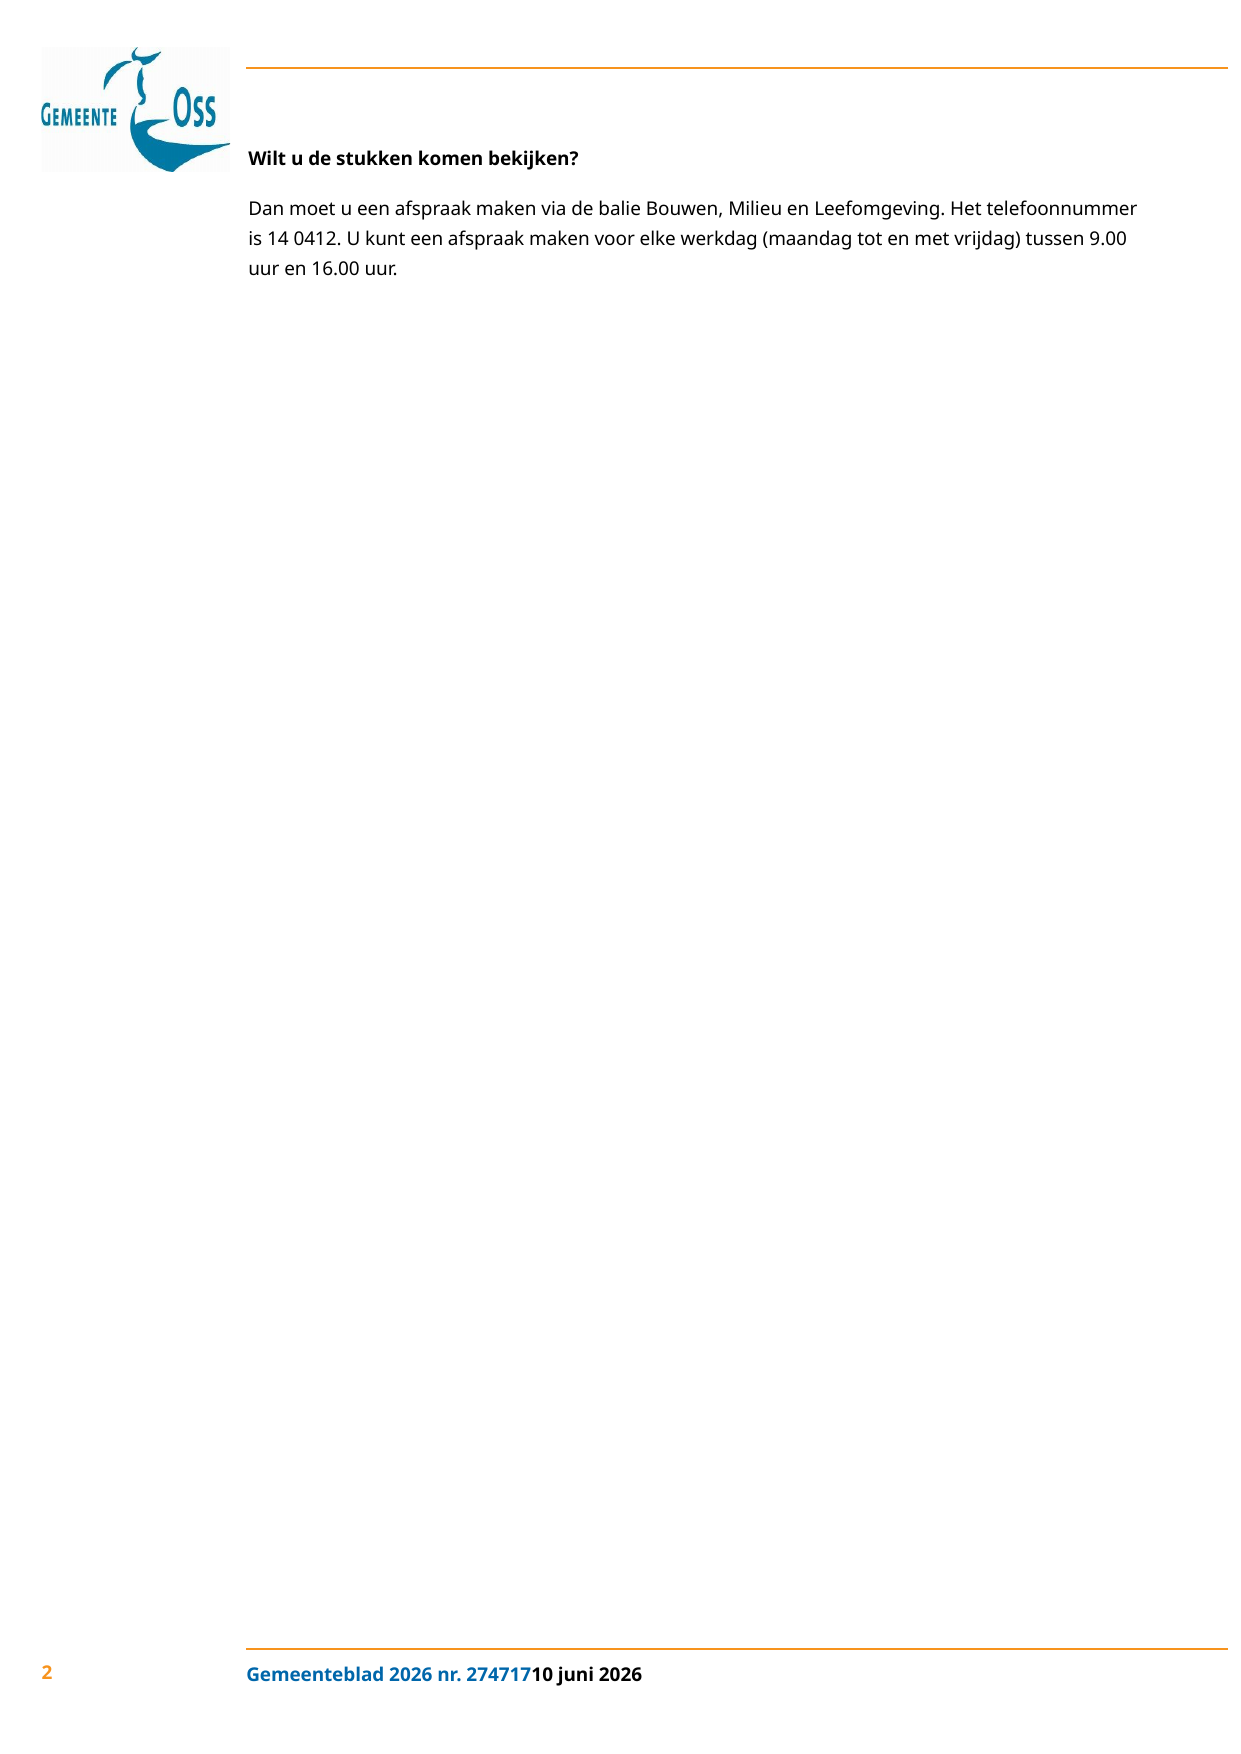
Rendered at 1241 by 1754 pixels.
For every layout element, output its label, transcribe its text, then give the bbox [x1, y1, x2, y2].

text Dan moet u een afspraak maken via de balie Bouwen, Milieu en Leefomgeving. Het telefoonnummer is 14 0412. U kunt een afspraak maken voor elke werkdag (maandag tot en met vrijdag) tussen 9.00 uur en 16.00 uur. [248, 196, 1152, 281]
text Wilt u de stukken komen bekijken? [248, 145, 1152, 171]
picture [41, 47, 231, 172]
